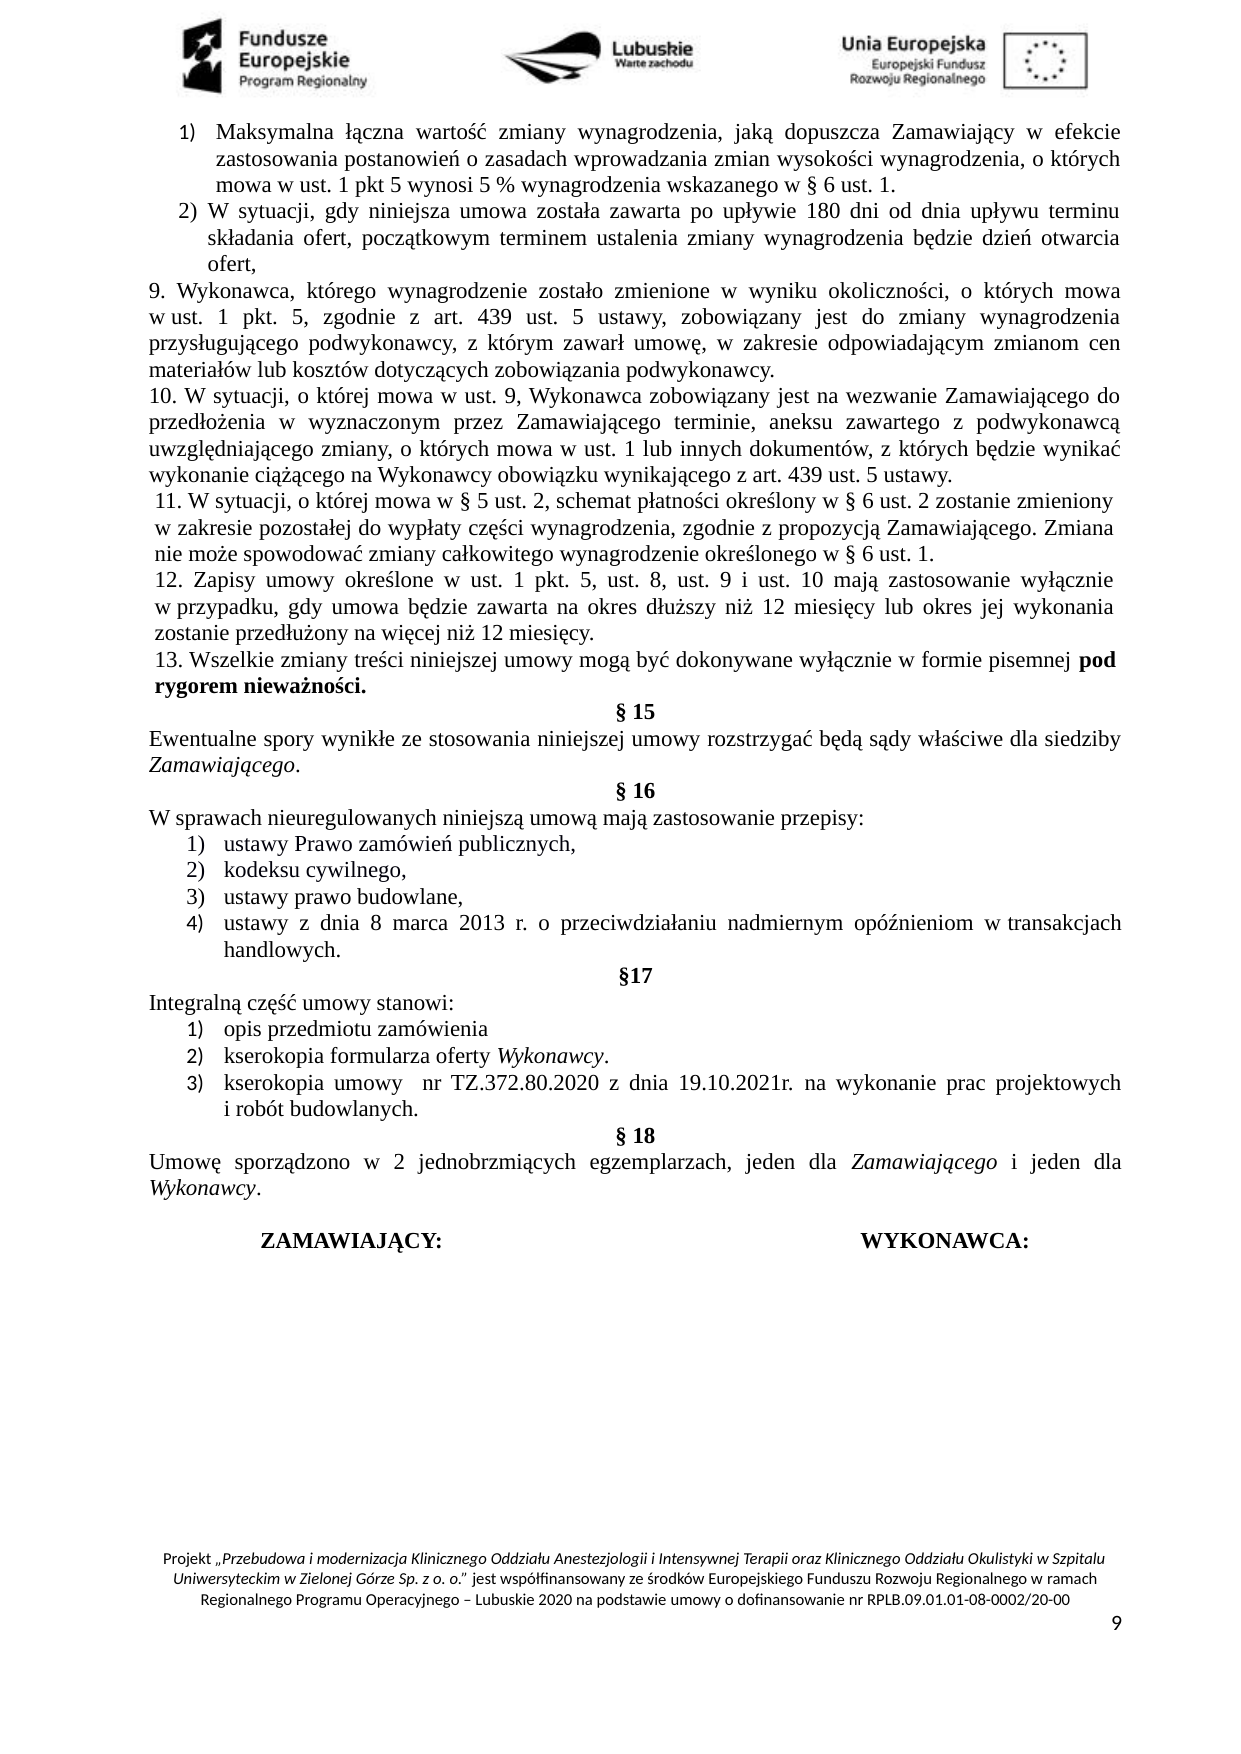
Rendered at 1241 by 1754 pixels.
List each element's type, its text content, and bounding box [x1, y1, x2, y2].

text § 15 [148, 698, 1122, 725]
list ustawy z dnia 8 marca 2013 r. o przeciwdziałaniu nadmiernym opóźnieniom w transakcjach handlowych. [186, 909, 1122, 962]
list kserokopia formularza oferty Wykonawcy. [186, 1042, 1122, 1068]
list 10. W sytuacji, o której mowa w ust. 9, Wykonawca zobowiązany jest na wezwanie Zamawiającego do przedłożenia w wyznaczonym przez Zamawiającego terminie, aneksu zawartego z podwykonawcą uwzględniającego zmiany, o których mowa w ust. 1 lub innych dokumentów, z których będzie wynikać wykonanie ciążącego na Wykonawcy obowiązku wynikającego z art. 439 ust. 5 ustawy. [148, 382, 1122, 487]
text § 18 [148, 1122, 1122, 1148]
list kodeksu cywilnego, [186, 856, 1122, 883]
text 13. Wszelkie zmiany treści niniejszej umowy mogą być dokonywane wyłącznie w formie pisemnej pod rygorem nieważności. [154, 646, 1116, 698]
text 12. Zapisy umowy określone w ust. 1 pkt. 5, ust. 8, ust. 9 i ust. 10 mają zastosowanie wyłącznie w przypadku, gdy umowa będzie zawarta na okres dłuższy niż 12 miesięcy lub okres jej wykonania zostanie przedłużony na więcej niż 12 miesięcy. [154, 567, 1116, 646]
text W sprawach nieuregulowanych niniejszą umową mają zastosowanie przepisy: [148, 804, 1122, 830]
list ustawy Prawo zamówień publicznych, [186, 830, 1122, 856]
list Maksymalna łączna wartość zmiany wynagrodzenia, jaką dopuszcza Zamawiający w efekcie zastosowania postanowień o zasadach wprowadzania zmian wysokości wynagrodzenia, o których mowa w ust. 1 pkt 5 wynosi 5 % wynagrodzenia wskazanego w § 6 ust. 1. [178, 118, 1122, 198]
list opis przedmiotu zamówienia [186, 1015, 1122, 1042]
text §17 [148, 962, 1122, 989]
text ZAMAWIAJĄCY: WYKONAWCA: [148, 1227, 1122, 1280]
text Umowę sporządzono w 2 jednobrzmiących egzemplarzach, jeden dla Zamawiającego i jeden dla Wykonawcy. [148, 1148, 1122, 1201]
text 11. W sytuacji, o której mowa w § 5 ust. 2, schemat płatności określony w § 6 ust. 2 zostanie zmieniony w zakresie pozostałej do wypłaty części wynagrodzenia, zgodnie z propozycją Zamawiającego. Zmiana nie może spowodować zmiany całkowitego wynagrodzenie określonego w § 6 ust. 1. [154, 487, 1116, 567]
list 9. Wykonawca, którego wynagrodzenie zostało zmienione w wyniku okoliczności, o których mowa w ust. 1 pkt. 5, zgodnie z art. 439 ust. 5 ustawy, zobowiązany jest do zmiany wynagrodzenia przysługującego podwykonawcy, z którym zawarł umowę, w zakresie odpowiadającym zmianom cen materiałów lub kosztów dotyczących zobowiązania podwykonawcy. [148, 277, 1122, 382]
text § 16 [148, 777, 1122, 804]
list W sytuacji, gdy niniejsza umowa została zawarta po upływie 180 dni od dnia upływu terminu składania ofert, początkowym terminem ustalenia zmiany wynagrodzenia będzie dzień otwarcia ofert, [178, 198, 1122, 277]
text Integralną część umowy stanowi: [148, 989, 1122, 1015]
text Ewentualne spory wynikłe ze stosowania niniejszej umowy rozstrzygać będą sądy właściwe dla siedziby Zamawiającego. [148, 725, 1122, 777]
list ustawy prawo budowlane, [186, 883, 1122, 909]
list kserokopia umowy nr TZ.372.80.2020 z dnia 19.10.2021r. na wykonanie prac projektowych i robót budowlanych. [186, 1068, 1122, 1122]
